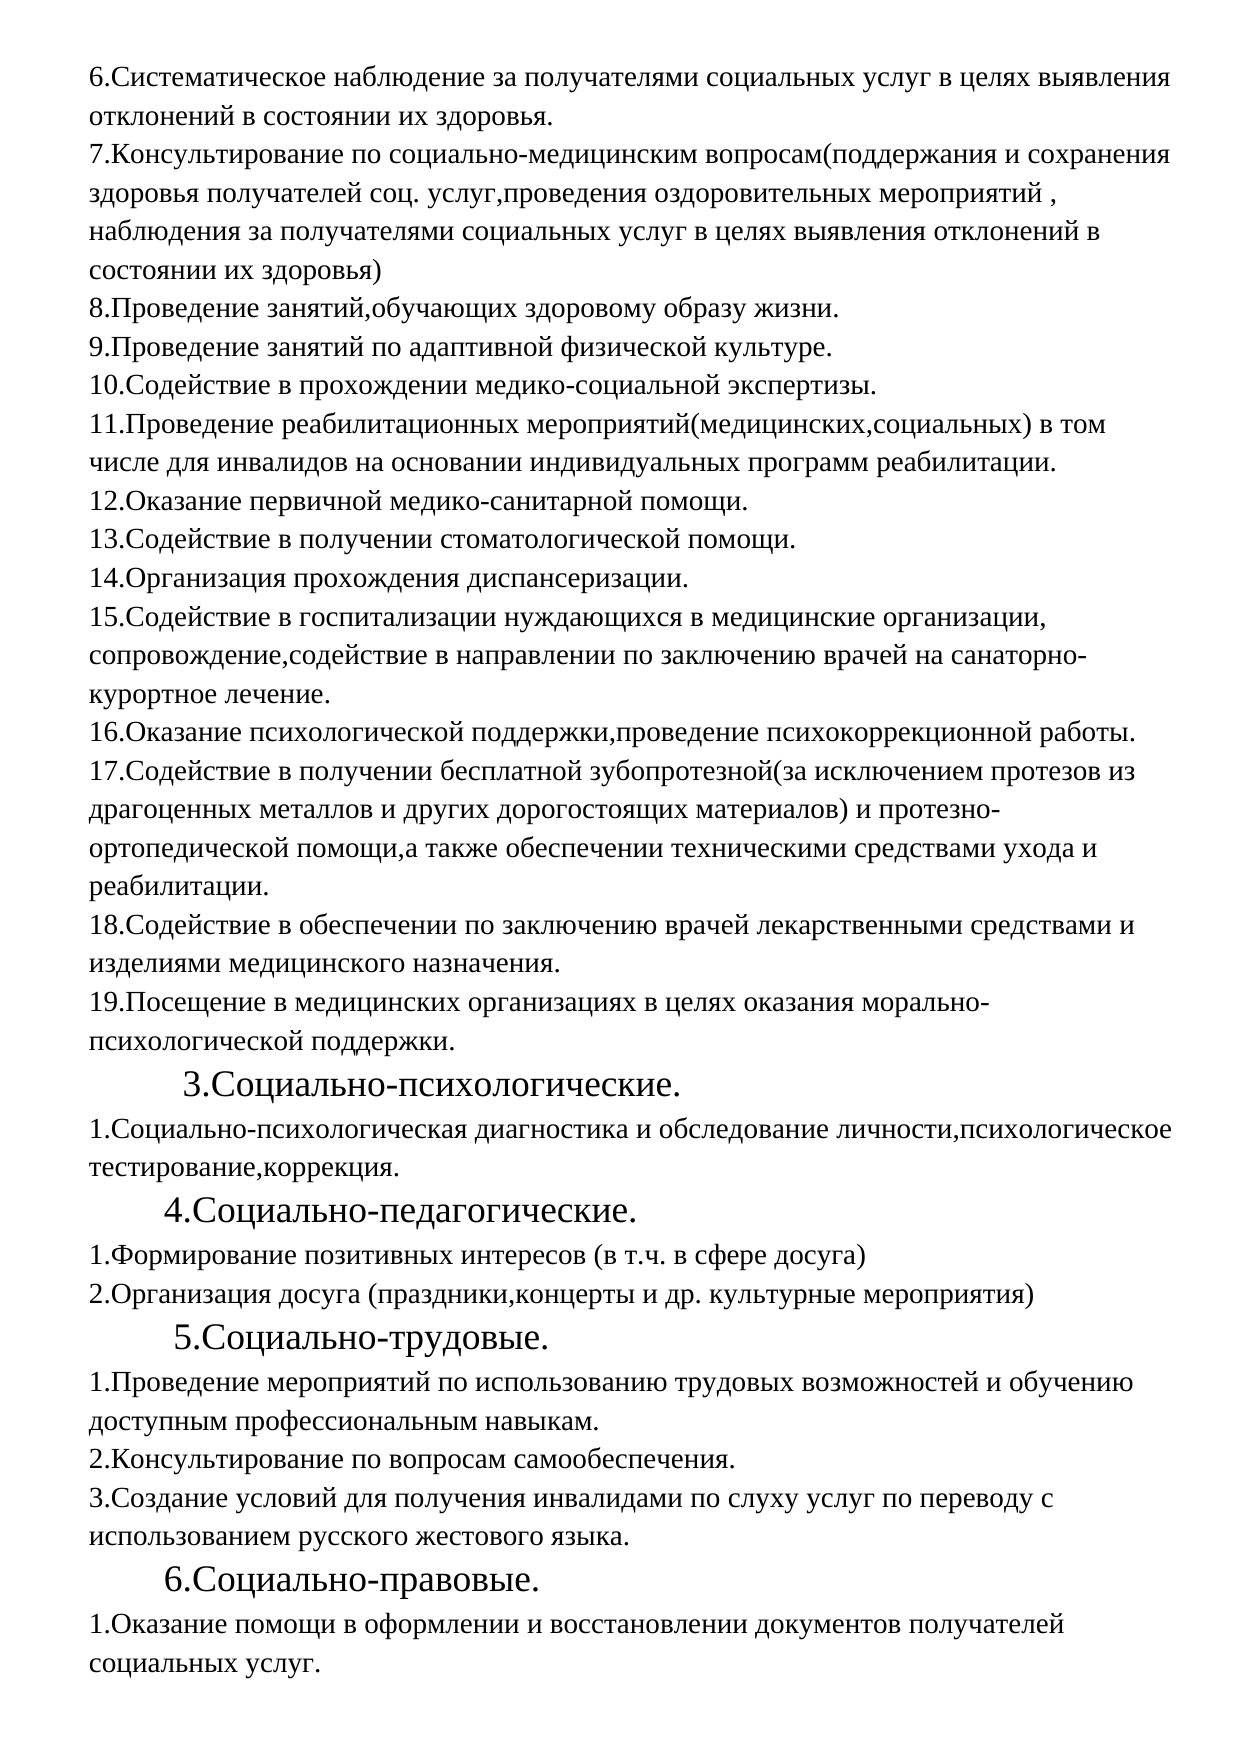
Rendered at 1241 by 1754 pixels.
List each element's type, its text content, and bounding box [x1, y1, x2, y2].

text 6.Систематическое наблюдение за получателями социальных услуг в целях выявления отклонений в состоянии их здоровья. [89, 59, 1181, 131]
text 7.Консультирование по социально-медицинским вопросам(поддержания и сохранения здоровья получателей соц. услуг,проведения оздоровительных мероприятий , наблюдения за получателями социальных услуг в целях выявления отклонений в состоянии их здоровья) [89, 136, 1181, 285]
text 18.Содействие в обеспечении по заключению врачей лекарственными средствами и изделиями медицинского назначения. [89, 907, 1181, 979]
text 14.Организация прохождения диспансеризации. [89, 560, 1181, 594]
text 1.Проведение мероприятий по использованию трудовых возможностей и обучению доступным профессиональным навыкам. [89, 1364, 1181, 1436]
text 16.Оказание психологической поддержки,проведение психокоррекционной работы. [89, 714, 1181, 748]
text 5.Социально-трудовые. [89, 1314, 1181, 1358]
text 4.Социально-педагогические. [89, 1188, 1181, 1231]
text 13.Содействие в получении стоматологической помощи. [89, 522, 1181, 555]
text 11.Проведение реабилитационных мероприятий(медицинских,социальных) в том числе для инвалидов на основании индивидуальных программ реабилитации. [89, 406, 1181, 478]
text 2.Организация досуга (праздники,концерты и др. культурные мероприятия) [89, 1276, 1181, 1309]
text 1.Оказание помощи в оформлении и восстановлении документов получателей социальных услуг. [89, 1606, 1181, 1678]
text 9.Проведение занятий по адаптивной физической культуре. [89, 329, 1181, 362]
text 3.Социально-психологические. [89, 1061, 1181, 1104]
text 1.Социально-психологическая диагностика и обследование личности,психологическое тестирование,коррекция. [89, 1111, 1181, 1183]
text 8.Проведение занятий,обучающих здоровому образу жизни. [89, 290, 1181, 324]
text 15.Содействие в госпитализации нуждающихся в медицинские организации, сопровождение,содействие в направлении по заключению врачей на санаторно-курортное лечение. [89, 599, 1181, 709]
text 2.Консультирование по вопросам самообеспечения. [89, 1441, 1181, 1475]
text 1.Формирование позитивных интересов (в т.ч. в сфере досуга) [89, 1237, 1181, 1271]
text 6.Социально-правовые. [89, 1557, 1181, 1600]
text 3.Создание условий для получения инвалидами по слуху услуг по переводу с использованием русского жестового языка. [89, 1480, 1181, 1552]
text 19.Посещение в медицинских организациях в целях оказания морально-психологической поддержки. [89, 984, 1181, 1056]
text 17.Содействие в получении бесплатной зубопротезной(за исключением протезов из драгоценных металлов и других дорогостоящих материалов) и протезно-ортопедической помощи,а также обеспечении техническими средствами ухода и реабилитации. [89, 753, 1181, 902]
text 10.Содействие в прохождении медико-социальной экспертизы. [89, 367, 1181, 401]
text 12.Оказание первичной медико-санитарной помощи. [89, 483, 1181, 517]
